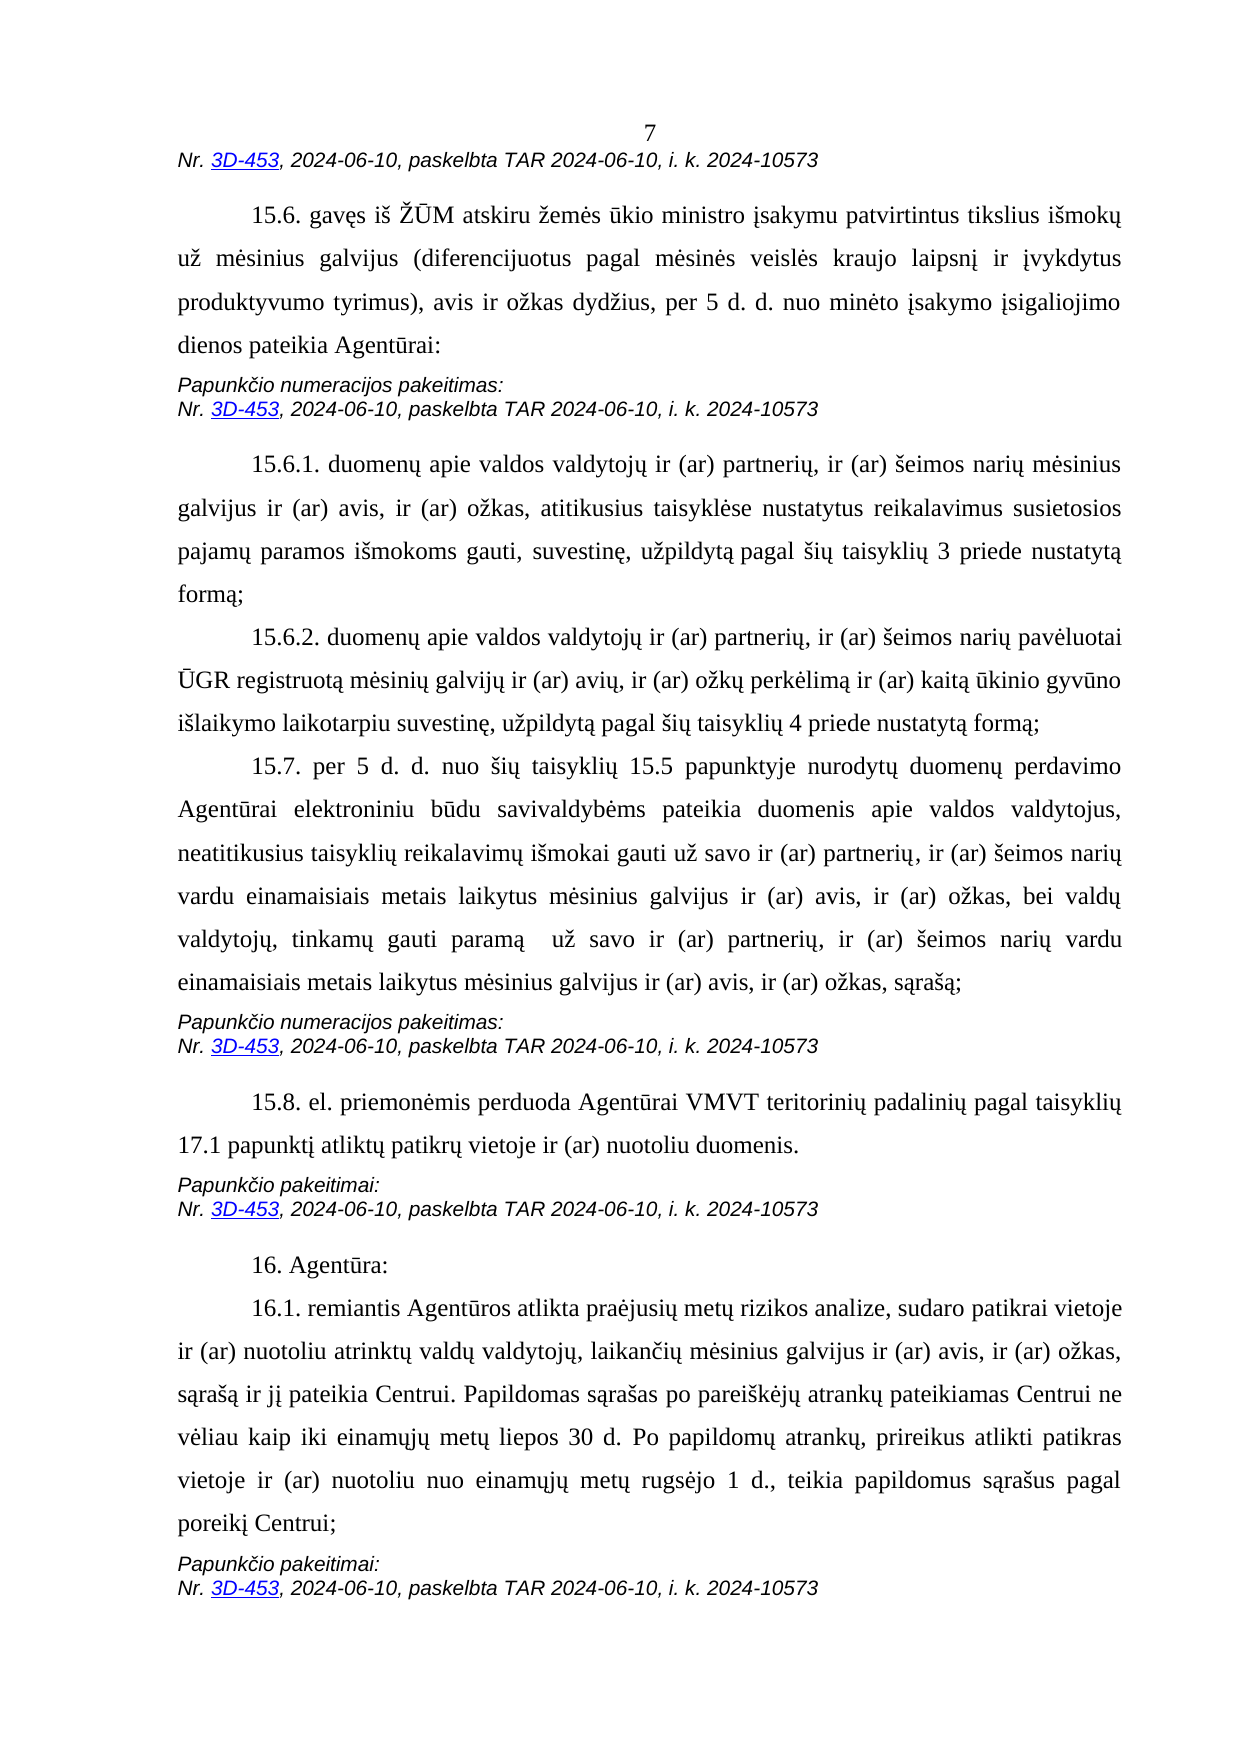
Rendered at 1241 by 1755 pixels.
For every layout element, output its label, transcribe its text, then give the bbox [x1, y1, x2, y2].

text 15.6.2. duomenų apie valdos valdytojų ir (ar) partnerių, ir (ar) šeimos narių pavėluotai ŪGR registruotą mėsinių galvijų ir (ar) avių, ir (ar) ožkų perkėlimą ir (ar) kaitą ūkinio gyvūno išlaikymo laikotarpiu suvestinę, užpildytą pagal šių taisyklių 4 priede nustatytą formą; [177, 622, 1122, 737]
text Nr. 3D-453, 2024-06-10, paskelbta TAR 2024-06-10, i. k. 2024-10573 [177, 148, 1122, 172]
text 16. Agentūra: [177, 1250, 1122, 1278]
text 15.6.1. duomenų apie valdos valdytojų ir (ar) partnerių, ir (ar) šeimos narių mėsinius galvijus ir (ar) avis, ir (ar) ožkas, atitikusius taisyklėse nustatytus reikalavimus susietosios pajamų paramos išmokoms gauti, suvestinę, užpildytą pagal šių taisyklių 3 priede nustatytą formą; [177, 449, 1122, 608]
text Nr. 3D-453, 2024-06-10, paskelbta TAR 2024-06-10, i. k. 2024-10573 [177, 397, 1122, 421]
text 15.6. gavęs iš ŽŪM atskiru žemės ūkio ministro įsakymu patvirtintus tikslius išmokų už mėsinius galvijus (diferencijuotus pagal mėsinės veislės kraujo laipsnį ir įvykdytus produktyvumo tyrimus), avis ir ožkas dydžius, per 5 d. d. nuo minėto įsakymo įsigaliojimo dienos pateikia Agentūrai: [177, 200, 1122, 358]
text Papunkčio pakeitimai: [177, 1173, 1122, 1197]
text Papunkčio pakeitimai: [177, 1552, 1122, 1576]
text 15.8. el. priemonėmis perduoda Agentūrai VMVT teritorinių padalinių pagal taisyklių 17.1 papunktį atliktų patikrų vietoje ir (ar) nuotoliu duomenis. [177, 1087, 1122, 1159]
text Nr. 3D-453, 2024-06-10, paskelbta TAR 2024-06-10, i. k. 2024-10573 [177, 1576, 1122, 1599]
text Nr. 3D-453, 2024-06-10, paskelbta TAR 2024-06-10, i. k. 2024-10573 [177, 1034, 1122, 1058]
text Nr. 3D-453, 2024-06-10, paskelbta TAR 2024-06-10, i. k. 2024-10573 [177, 1197, 1122, 1221]
text 16.1. remiantis Agentūros atlikta praėjusių metų rizikos analize, sudaro patikrai vietoje ir (ar) nuotoliu atrinktų valdų valdytojų, laikančių mėsinius galvijus ir (ar) avis, ir (ar) ožkas, sąrašą ir jį pateikia Centrui. Papildomas sąrašas po pareiškėjų atrankų pateikiamas Centrui ne vėliau kaip iki einamųjų metų liepos 30 d. Po papildomų atrankų, prireikus atlikti patikras vietoje ir (ar) nuotoliu nuo einamųjų metų rugsėjo 1 d., teikia papildomus sąrašus pagal poreikį Centrui; [177, 1293, 1122, 1537]
text Papunkčio numeracijos pakeitimas: [177, 1010, 1122, 1034]
text Papunkčio numeracijos pakeitimas: [177, 373, 1122, 397]
text 15.7. per 5 d. d. nuo šių taisyklių 15.5 papunktyje nurodytų duomenų perdavimo Agentūrai elektroniniu būdu savivaldybėms pateikia duomenis apie valdos valdytojus, neatitikusius taisyklių reikalavimų išmokai gauti už savo ir (ar) partnerių, ir (ar) šeimos narių vardu einamaisiais metais laikytus mėsinius galvijus ir (ar) avis, ir (ar) ožkas, bei valdų valdytojų, tinkamų gauti paramą už savo ir (ar) partnerių, ir (ar) šeimos narių vardu einamaisiais metais laikytus mėsinius galvijus ir (ar) avis, ir (ar) ožkas, sąrašą; [177, 751, 1122, 996]
